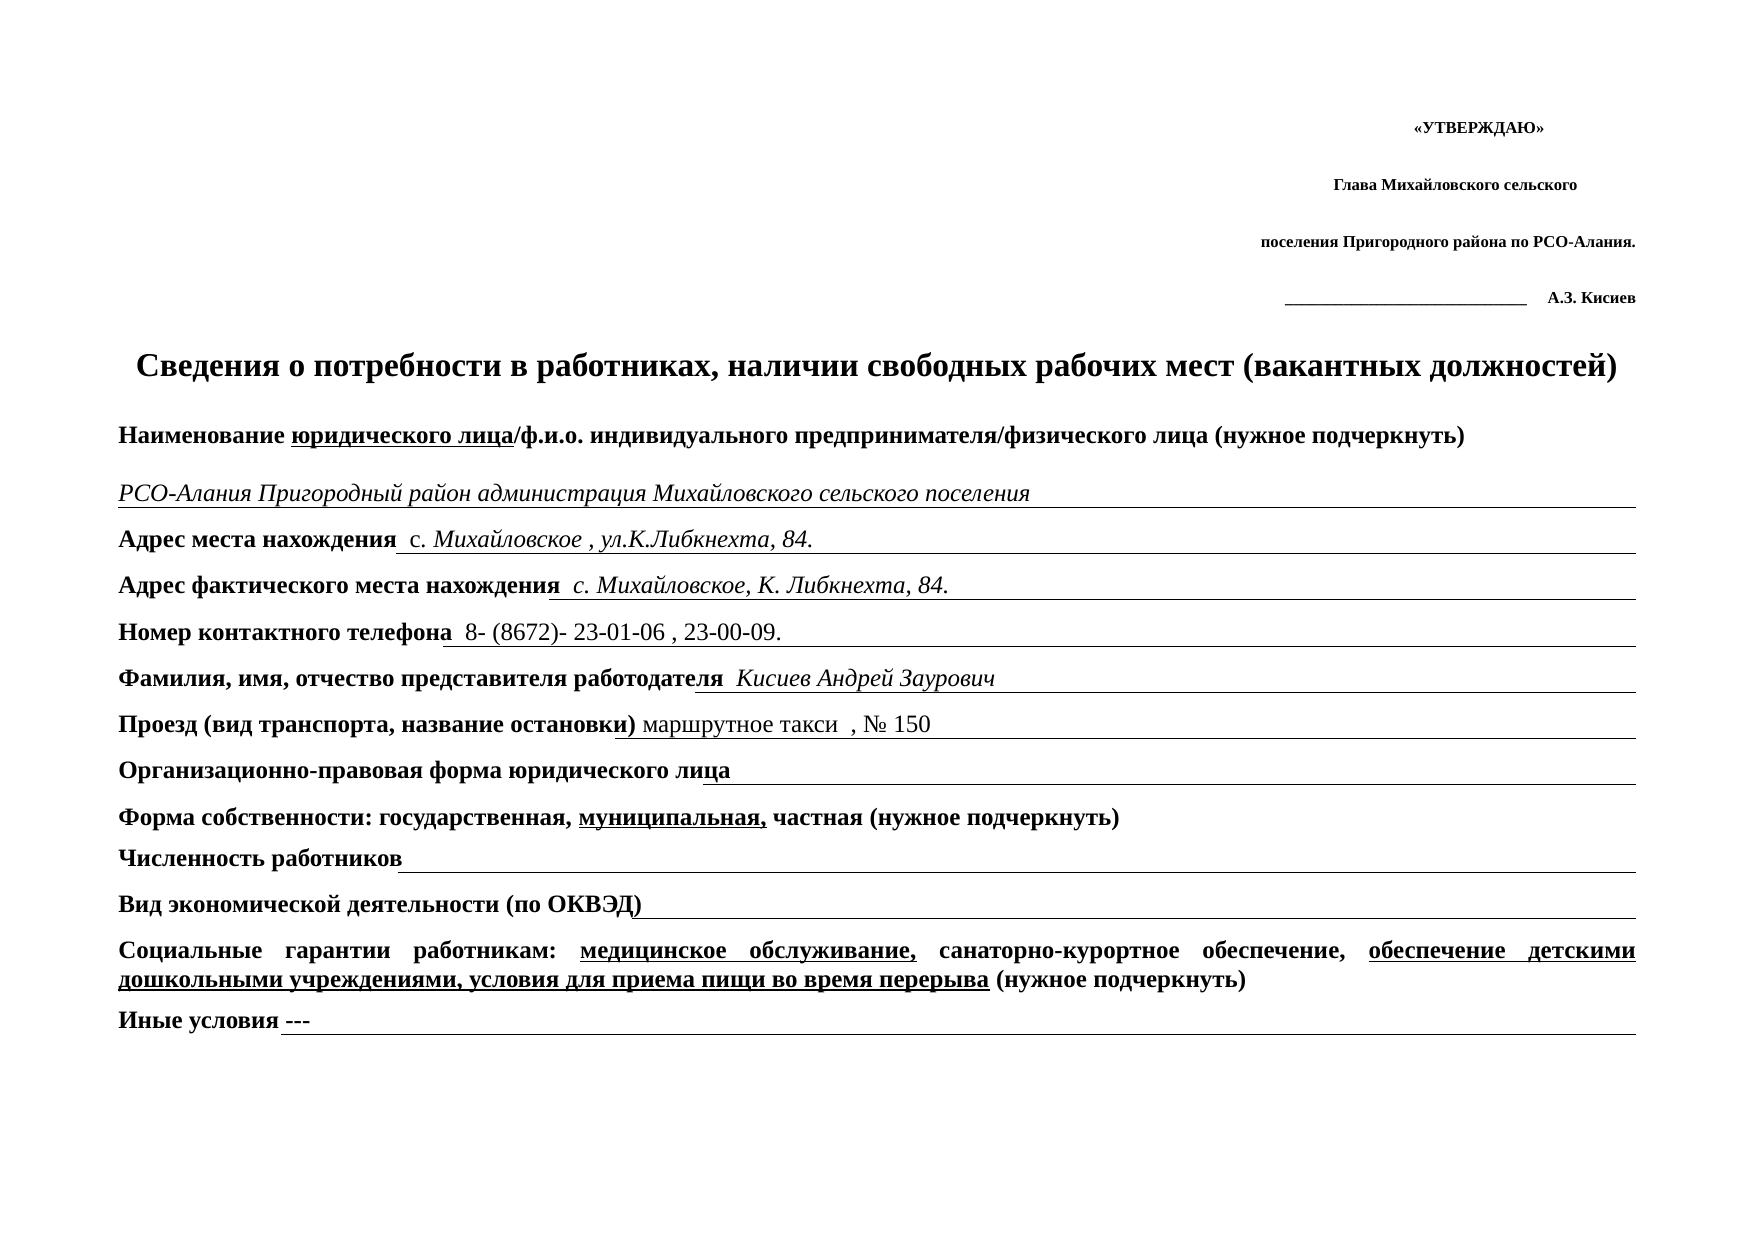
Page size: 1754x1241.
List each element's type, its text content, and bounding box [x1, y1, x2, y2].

text Вид экономической деятельности (по ОКВЭД) [118, 889, 1636, 918]
text Номер контактного телефона 8- (8672)- 23-01-06 , 23-00-09. [118, 617, 1636, 646]
text Адрес фактического места нахождения с. Михайловское, К. Либкнехта, 84. [118, 571, 1636, 599]
text поселения Пригородного района по РСО-Алания. [635, 231, 1636, 251]
text Сведения о потребности в работниках, наличии свободных рабочих мест (вакантных должностей) [118, 345, 1636, 383]
text Фамилия, имя, отчество представителя работодателя Кисиев Андрей Заурович [118, 663, 1636, 692]
text Адрес места нахождения с. Михайловское , ул.К.Либкнехта, 84. [118, 524, 1636, 553]
text Форма собственности: государственная, муниципальная, частная (нужное подчеркнуть) [118, 802, 1636, 831]
text РСО-Алания Пригородный район администрация Михайловского сельского поселения [118, 478, 1636, 507]
text Социальные гарантии работникам: медицинское обслуживание, санаторно-курортное обеспечение, обеспечение детскими дошкольными учреждениями, условия для приема пищи во время перерыва (нужное подчеркнуть) [118, 936, 1636, 993]
text Наименование юридического лица/ф.и.о. индивидуального предпринимателя/физического лица (нужное подчеркнуть) [118, 421, 1636, 449]
text Иные условия --- [118, 1006, 1636, 1034]
text Численность работников [118, 843, 1636, 872]
text Организационно-правовая форма юридического лица [118, 756, 1636, 784]
text Глава Михайловского сельского [635, 175, 1636, 194]
text _____________________________ А.З. Кисиев [635, 288, 1636, 307]
text «УТВЕРЖДАЮ» [635, 118, 1636, 137]
text Проезд (вид транспорта, название остановки) маршрутное такси , № 150 [118, 709, 1636, 738]
